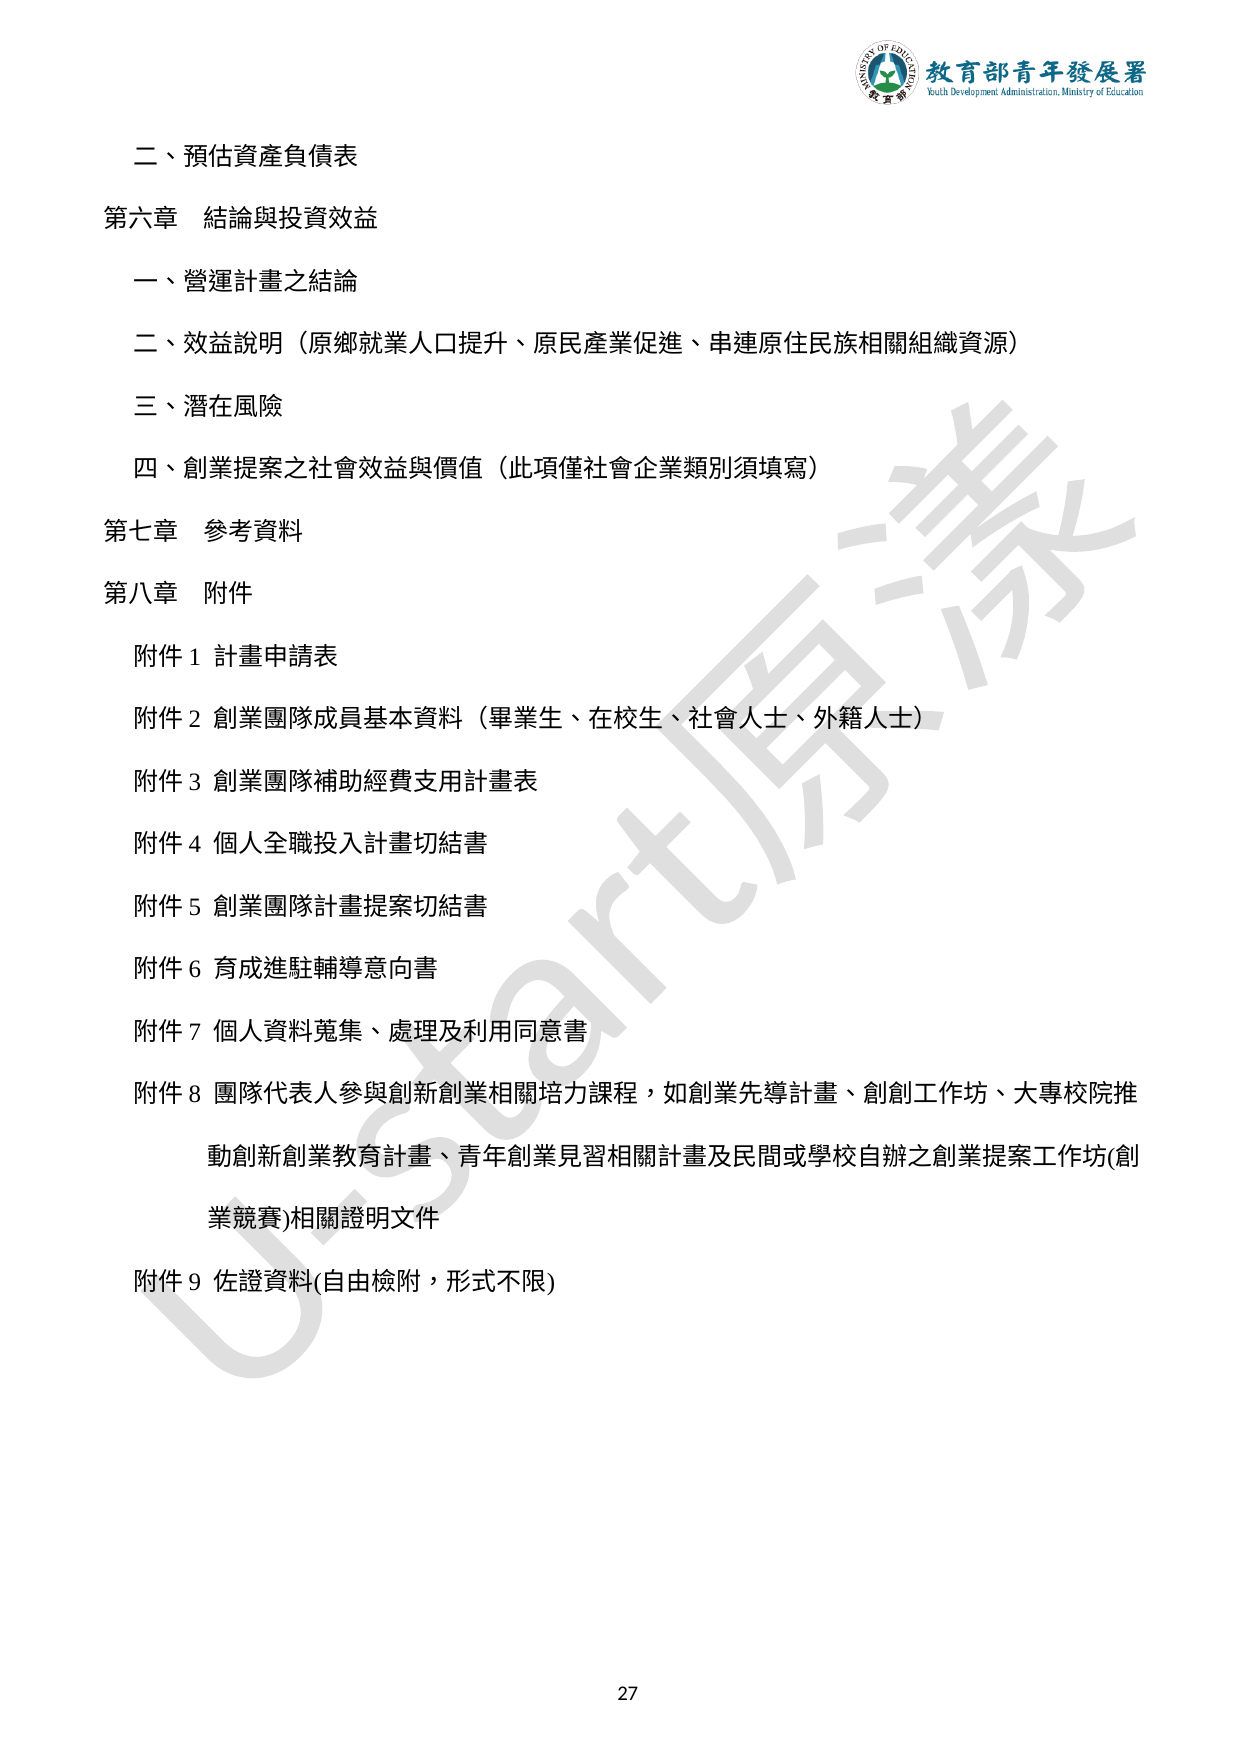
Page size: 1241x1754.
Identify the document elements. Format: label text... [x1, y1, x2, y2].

text 附件5 創業團隊計畫提案切結書 [133, 863, 1152, 925]
text [956, 488, 1066, 550]
text 附件2 創業團隊成員基本資料（畢業生、在校生、社會人士、外籍人士） [840, 675, 1152, 738]
text [696, 738, 869, 800]
text 二、預估資產負債表 [133, 113, 1152, 175]
text 附件4 個人全職投入計畫切結書 [133, 800, 769, 863]
text 附件7 個人資料蒐集、處理及利用同意書 [547, 1007, 591, 1050]
text 附件7 個人資料蒐集、處理及利用同意書 [133, 988, 564, 1050]
text 附件7 個人資料蒐集、處理及利用同意書 [589, 988, 1152, 1050]
text [983, 425, 1152, 488]
text 附件2 創業團隊成員基本資料（畢業生、在校生、社會人士、外籍人士） [778, 675, 860, 738]
text 四、創業提案之社會效益與價值（此項僅社會企業類別須填寫） [133, 425, 957, 488]
text [1052, 550, 1152, 613]
text 二、效益說明（原鄉就業人口提升、原民產業促進、串連原住民族相關組織資源） [133, 300, 1152, 363]
text 附件8 團隊代表人參與創新創業相關培力課程，如創業先導計畫、創創工作坊、大專校院推動創新創業教育計畫、青年創業見習相關計畫及民間或學校自辦之創業提案工作坊(創業競賽)相關證明文件 [133, 1050, 1152, 1238]
text [732, 613, 963, 675]
text 一、營運計畫之結論 [133, 238, 1152, 300]
text 附件2 創業團隊成員基本資料（畢業生、在校生、社會人士、外籍人士） [133, 675, 705, 738]
text [611, 925, 1152, 988]
text 附件1 計畫申請表 [133, 613, 767, 675]
text 附件6 育成進駐輔導意向書 [133, 925, 633, 988]
text [963, 425, 1017, 470]
text [1074, 488, 1152, 550]
text 附件2 創業團隊成員基本資料（畢業生、在校生、社會人士、外籍人士） [745, 675, 818, 737]
text 三、潛在風險 [133, 363, 1152, 425]
text 附件3 創業團隊補助經費支用計畫表 [133, 738, 726, 800]
text 第七章 參考資料 [103, 488, 977, 550]
text 附件9 佐證資料(自由檢附，形式不限) [133, 1238, 298, 1300]
text [754, 800, 1152, 863]
text 第六章 結論與投資效益 [103, 175, 1152, 238]
text [849, 738, 1152, 800]
text 附件9 佐證資料(自由檢附，形式不限) [278, 1238, 1152, 1300]
text [963, 613, 1152, 675]
text 附件2 創業團隊成員基本資料（畢業生、在校生、社會人士、外籍人士） [682, 675, 752, 738]
text 第八章 附件 [103, 550, 1065, 613]
